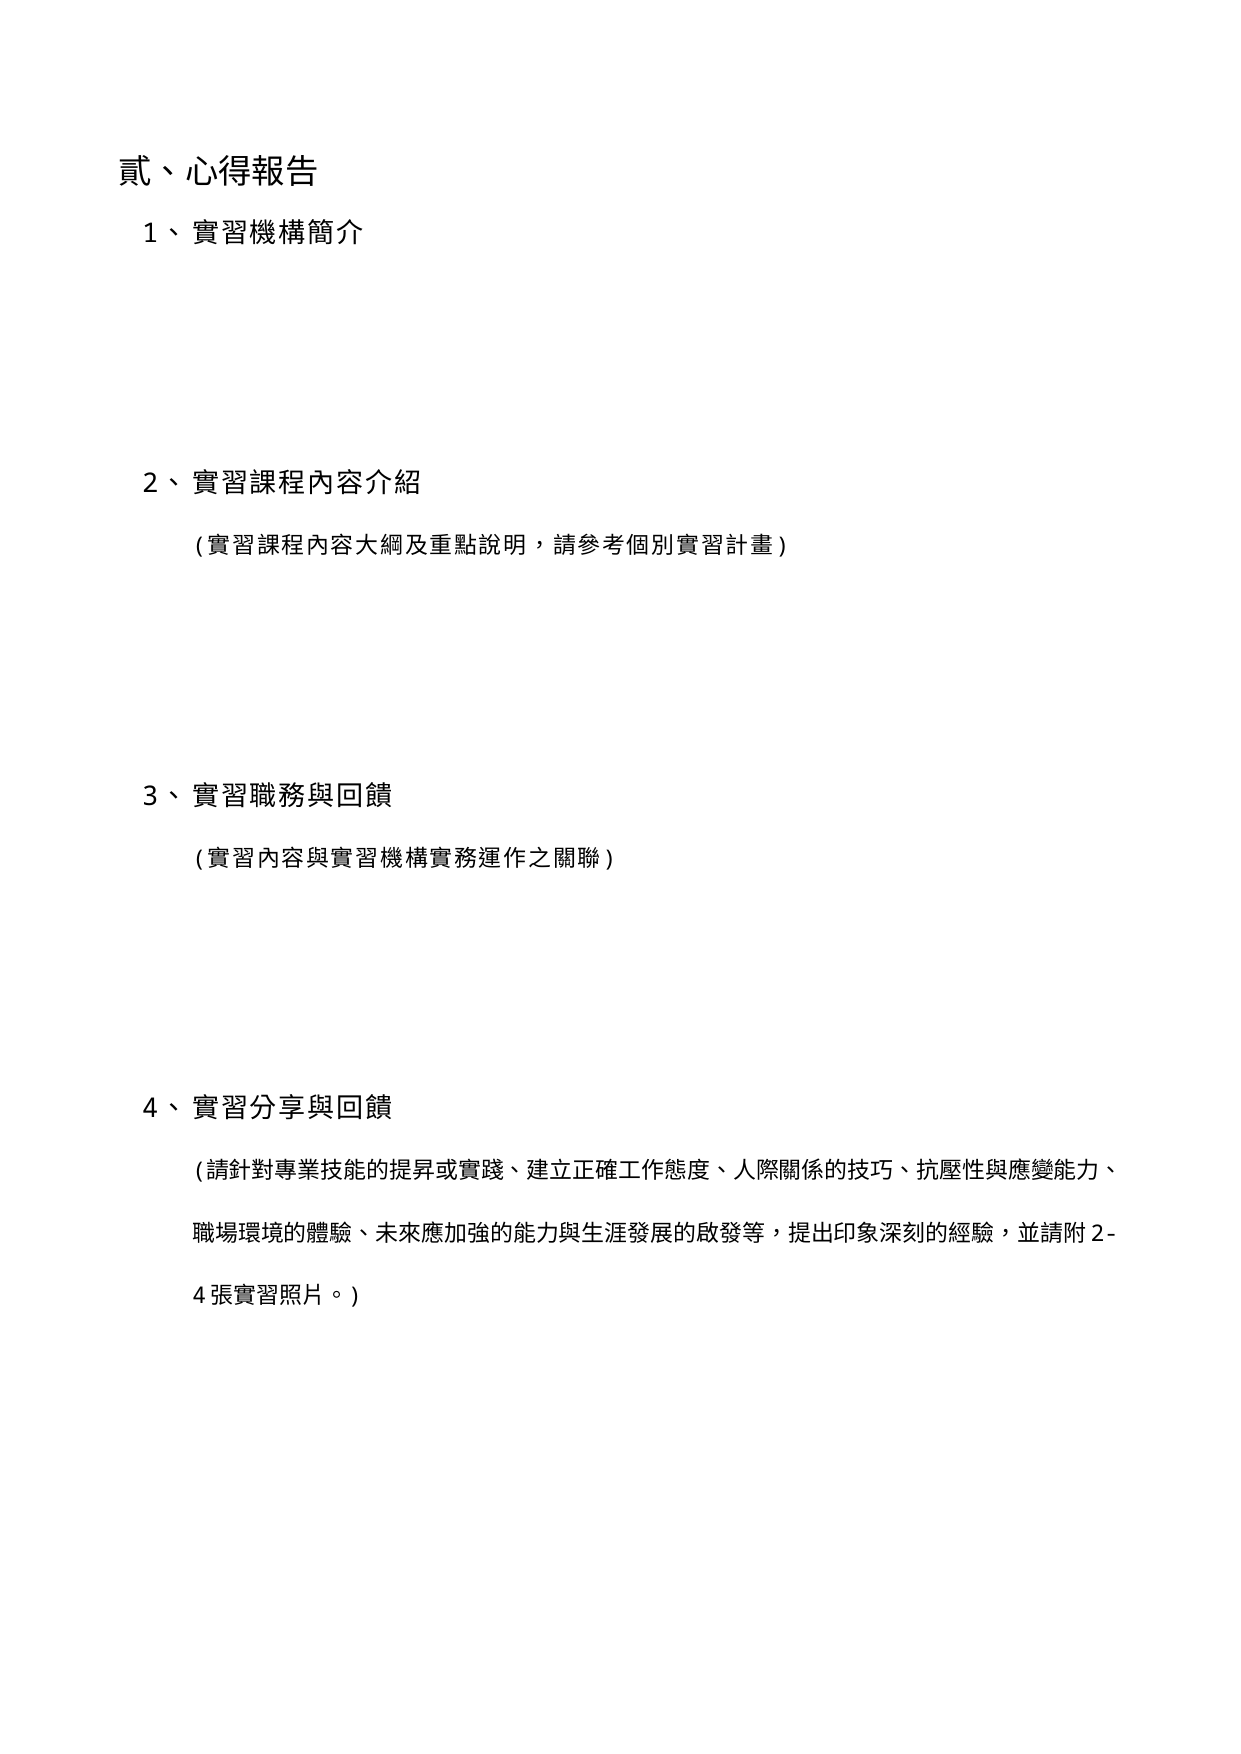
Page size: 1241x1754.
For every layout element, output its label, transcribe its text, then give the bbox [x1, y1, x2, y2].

text (請針對專業技能的提昇或實踐、建立正確工作態度、人際關係的技巧、抗壓性與應變能力、職場環境的體驗、未來應加強的能力與生涯發展的啟發等，提出印象深刻的經驗，並請附2-4張實習照片。) [192, 1127, 1122, 1314]
list 實習機構簡介 [142, 189, 1122, 252]
text 貳、心得報告 [118, 127, 1122, 189]
text (實習課程內容大綱及重點說明，請參考個別實習計畫) [192, 502, 1122, 564]
list 實習職務與回饋 [142, 752, 1122, 814]
list 實習分享與回饋 [142, 1064, 1122, 1127]
list 實習課程內容介紹 [142, 439, 1122, 502]
text (實習內容與實習機構實務運作之關聯) [192, 814, 1122, 877]
